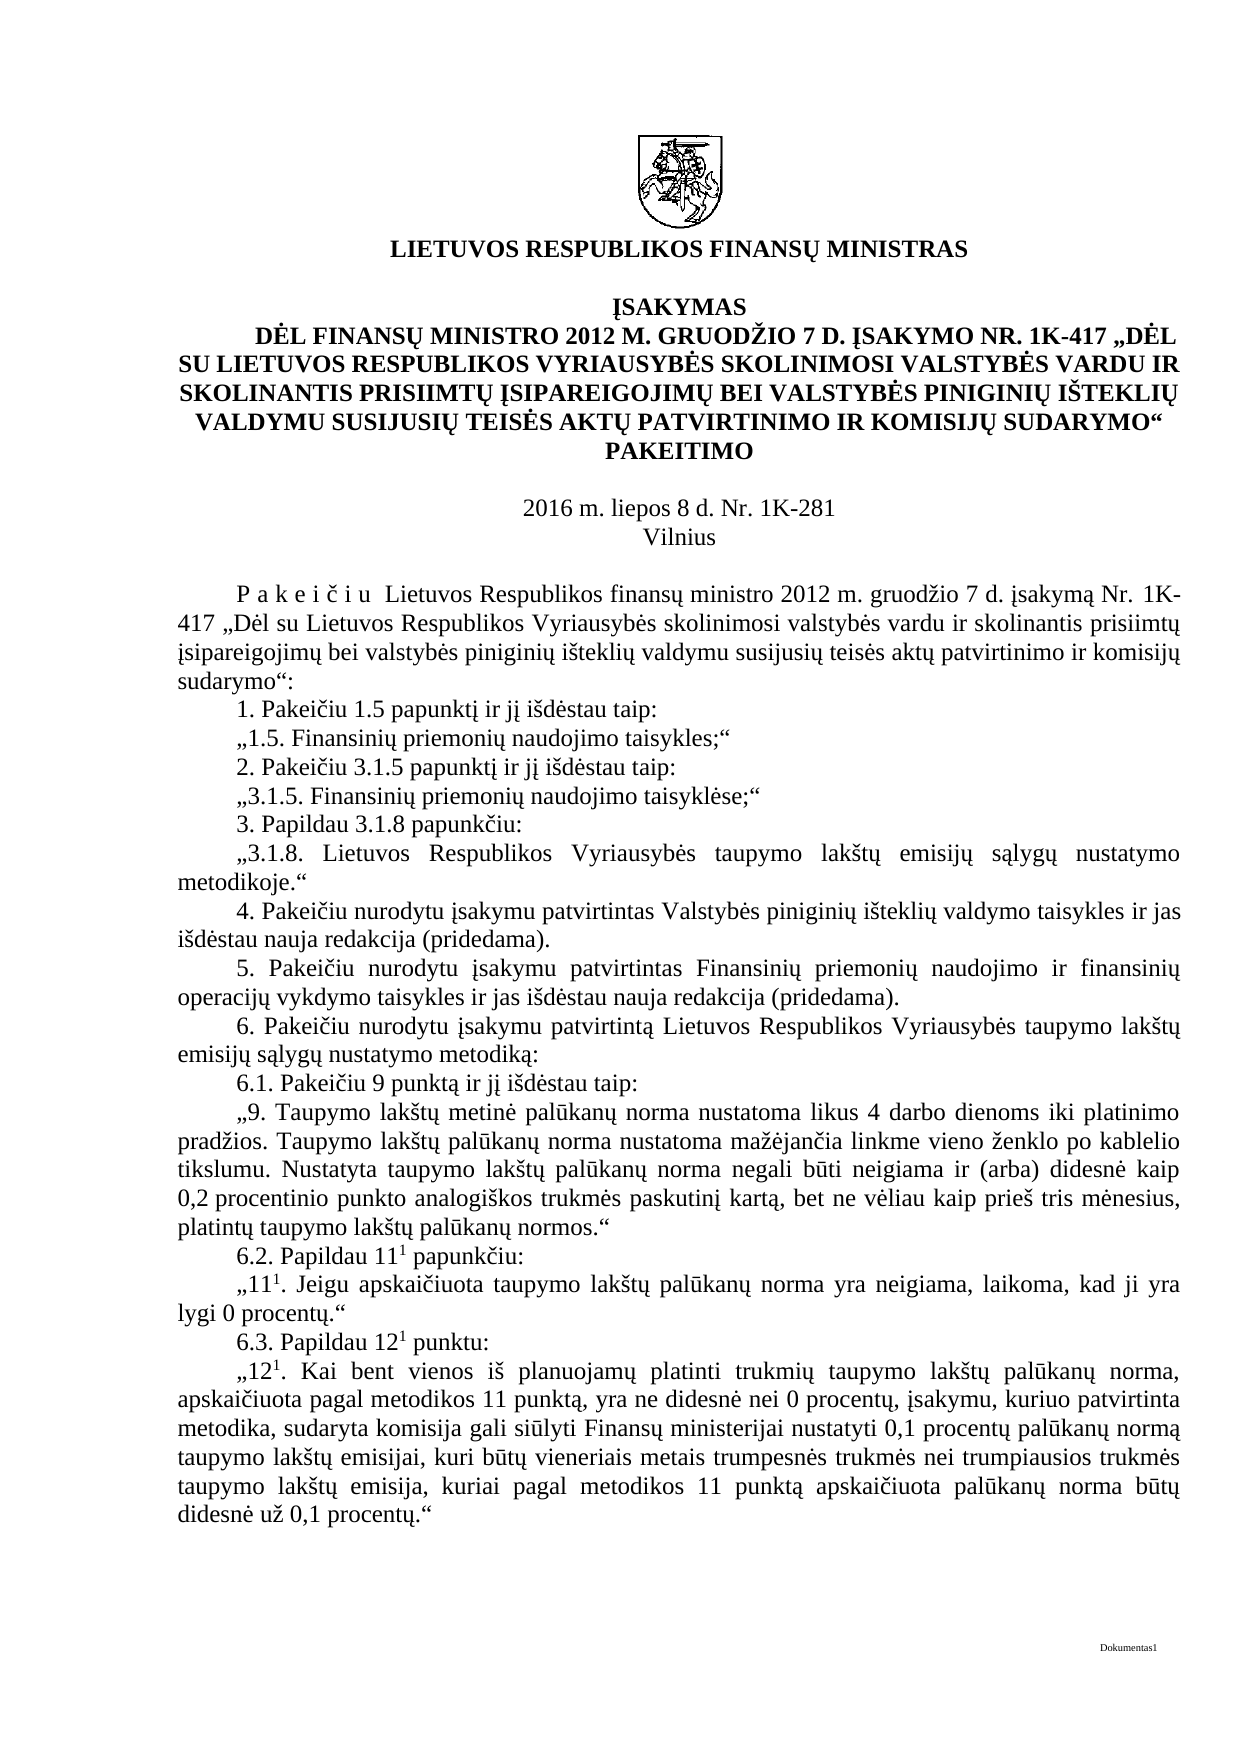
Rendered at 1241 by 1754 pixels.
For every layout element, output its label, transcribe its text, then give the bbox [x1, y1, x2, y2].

text DĖL FINANSŲ MINISTRO 2012 M. GRUODŽIO 7 D. ĮSAKYMO NR. 1K-417 „DĖL SU LIETUVOS RESPUBLIKOS VYRIAUSYBĖS SKOLINIMOSI VALSTYBĖS VARDU IR SKOLINANTIS PRISIIMTŲ ĮSIPAREIGOJIMŲ BEI VALSTYBĖS PINIGINIŲ IŠTEKLIŲ VALDYMU SUSIJUSIŲ TEISĖS AKTŲ PATVIRTINIMO IR KOMISIJŲ SUDARYMO“ PAKEITIMO [177, 321, 1181, 464]
text 6.2. Papildau 111 papunkčiu: [177, 1241, 1181, 1269]
text 6. Pakeičiu nurodytu įsakymu patvirtintą Lietuvos Respublikos Vyriausybės taupymo lakštų emisijų sąlygų nustatymo metodiką: [177, 1011, 1181, 1068]
text „3.1.5. Finansinių priemonių naudojimo taisyklėse;“ [177, 781, 1181, 809]
text 4. Pakeičiu nurodytu įsakymu patvirtintas Valstybės piniginių išteklių valdymo taisykles ir jas išdėstau nauja redakcija (pridedama). [177, 896, 1181, 953]
text 6.1. Pakeičiu 9 punktą ir jį išdėstau taip: [177, 1068, 1181, 1097]
text LIETUVOS RESPUBLIKOS FINANSŲ MINISTRAS [177, 234, 1181, 263]
text „111. Jeigu apskaičiuota taupymo lakštų palūkanų norma yra neigiama, laikoma, kad ji yra lygi 0 procentų.“ [177, 1269, 1181, 1327]
text 1. Pakeičiu 1.5 papunktį ir jį išdėstau taip: [177, 694, 1181, 723]
text „121. Kai bent vienos iš planuojamų platinti trukmių taupymo lakštų palūkanų norma, apskaičiuota pagal metodikos 11 punktą, yra ne didesnė nei 0 procentų, įsakymu, kuriuo patvirtinta metodika, sudaryta komisija gali siūlyti Finansų ministerijai nustatyti 0,1 procentų palūkanų normą taupymo lakštų emisijai, kuri būtų vieneriais metais trumpesnės trukmės nei trumpiausios trukmės taupymo lakštų emisija, kuriai pagal metodikos 11 punktą apskaičiuota palūkanų norma būtų didesnė už 0,1 procentų.“ [177, 1356, 1181, 1528]
text „3.1.8. Lietuvos Respublikos Vyriausybės taupymo lakštų emisijų sąlygų nustatymo metodikoje.“ [177, 838, 1181, 896]
text 2016 m. liepos 8 d. Nr. 1K-281 [177, 493, 1181, 522]
text 2. Pakeičiu 3.1.5 papunktį ir jį išdėstau taip: [177, 752, 1181, 781]
text 3. Papildau 3.1.8 papunkčiu: [177, 809, 1181, 838]
text ĮSAKYMAS [177, 292, 1181, 321]
text P a k e i č i u Lietuvos Respublikos finansų ministro 2012 m. gruodžio 7 d. įsakymą Nr. 1K-417 „Dėl su Lietuvos Respublikos Vyriausybės skolinimosi valstybės vardu ir skolinantis prisiimtų įsipareigojimų bei valstybės piniginių išteklių valdymu susijusių teisės aktų patvirtinimo ir komisijų sudarymo“: [177, 579, 1181, 694]
text „9. Taupymo lakštų metinė palūkanų norma nustatoma likus 4 darbo dienoms iki platinimo pradžios. Taupymo lakštų palūkanų norma nustatoma mažėjančia linkme vieno ženklo po kablelio tikslumu. Nustatyta taupymo lakštų palūkanų norma negali būti neigiama ir (arba) didesnė kaip 0,2 procentinio punkto analogiškos trukmės paskutinį kartą, bet ne vėliau kaip prieš tris mėnesius, platintų taupymo lakštų palūkanų normos.“ [177, 1097, 1181, 1241]
text Vilnius [177, 522, 1181, 551]
text „1.5. Finansinių priemonių naudojimo taisykles;“ [177, 723, 1181, 752]
text 6.3. Papildau 121 punktu: [177, 1327, 1181, 1356]
text 5. Pakeičiu nurodytu įsakymu patvirtintas Finansinių priemonių naudojimo ir finansinių operacijų vykdymo taisykles ir jas išdėstau nauja redakcija (pridedama). [177, 953, 1181, 1011]
